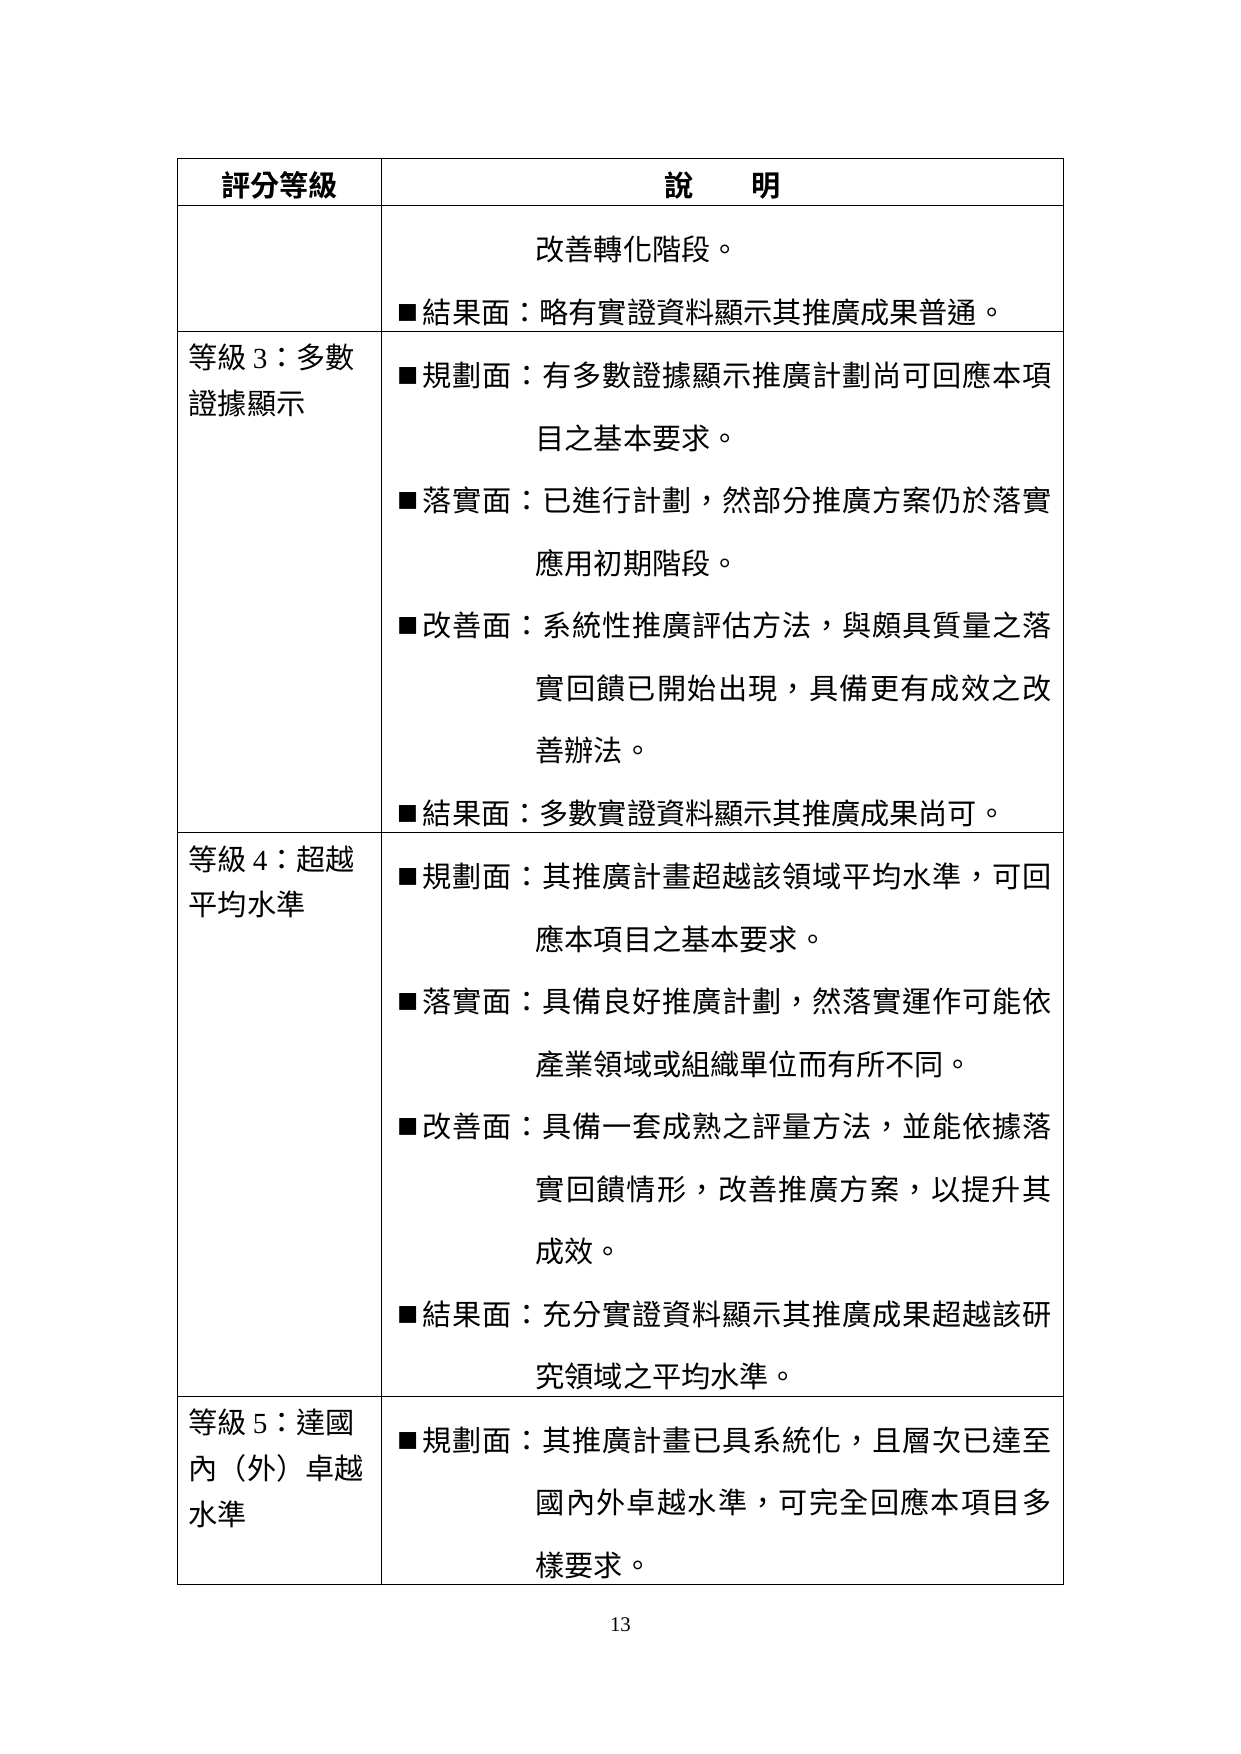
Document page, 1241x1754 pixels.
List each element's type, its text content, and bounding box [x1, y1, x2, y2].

table_header 評分等級 [178, 159, 381, 205]
table_cell 等級5：達國內（外）卓越水準 [178, 1397, 381, 1584]
table_cell 規劃面：其推廣計畫超越該領域平均水準，可回應本項目之基本要求。 落實面：具備良好推廣計劃，然落實運作可能依產業領域或組織單位而有所不同。 改善面：具備一套成熟之評量方法，並能依據落實回饋情形，改善推廣方案，以提升其成效。 結果面：充分實證資料顯示其推廣成果超越該研究領域之平均水準。 [382, 833, 1063, 1396]
table_cell 等級3：多數證據顯示 [178, 332, 381, 832]
table_cell 規劃面：有多數證據顯示推廣計劃尚可回應本項目之基本要求。 落實面：已進行計劃，然部分推廣方案仍於落實應用初期階段。 改善面：系統性推廣評估方法，與頗具質量之落實回饋已開始出現，具備更有成效之改善辦法。 結果面：多數實證資料顯示其推廣成果尚可。 [382, 332, 1063, 832]
table_cell 規劃面：其推廣計畫已具系統化，且層次已達至國內外卓越水準，可完全回應本項目多樣要求。 落實面：能依據推廣計畫充分落實於各產業領域，且無明顯落差或斷層。 改善面：能運用一套系統化完善評量方式，依據落實回饋情形，改善其推廣方案，並影響實際應用成果，對提升輔助產業整體於全面經營品質有顯著成效。 結果面：具充分實證資料顯示，其推廣成果已達國內（外）卓越水準。 [382, 1397, 1063, 1584]
table_header 說 明 [382, 159, 1063, 205]
table_cell [178, 206, 381, 331]
table_cell 規劃面：對本項目基本要求具初步系統性計劃。 落實面：多數推廣計劃與落實應用處於初期階段。 改善面：由回應問題至逐漸改善，顯現初期檢討改善轉化階段。 結果面：略有實證資料顯示其推廣成果普通。 [382, 206, 1063, 331]
table_cell 等級4：超越平均水準 [178, 833, 381, 1396]
